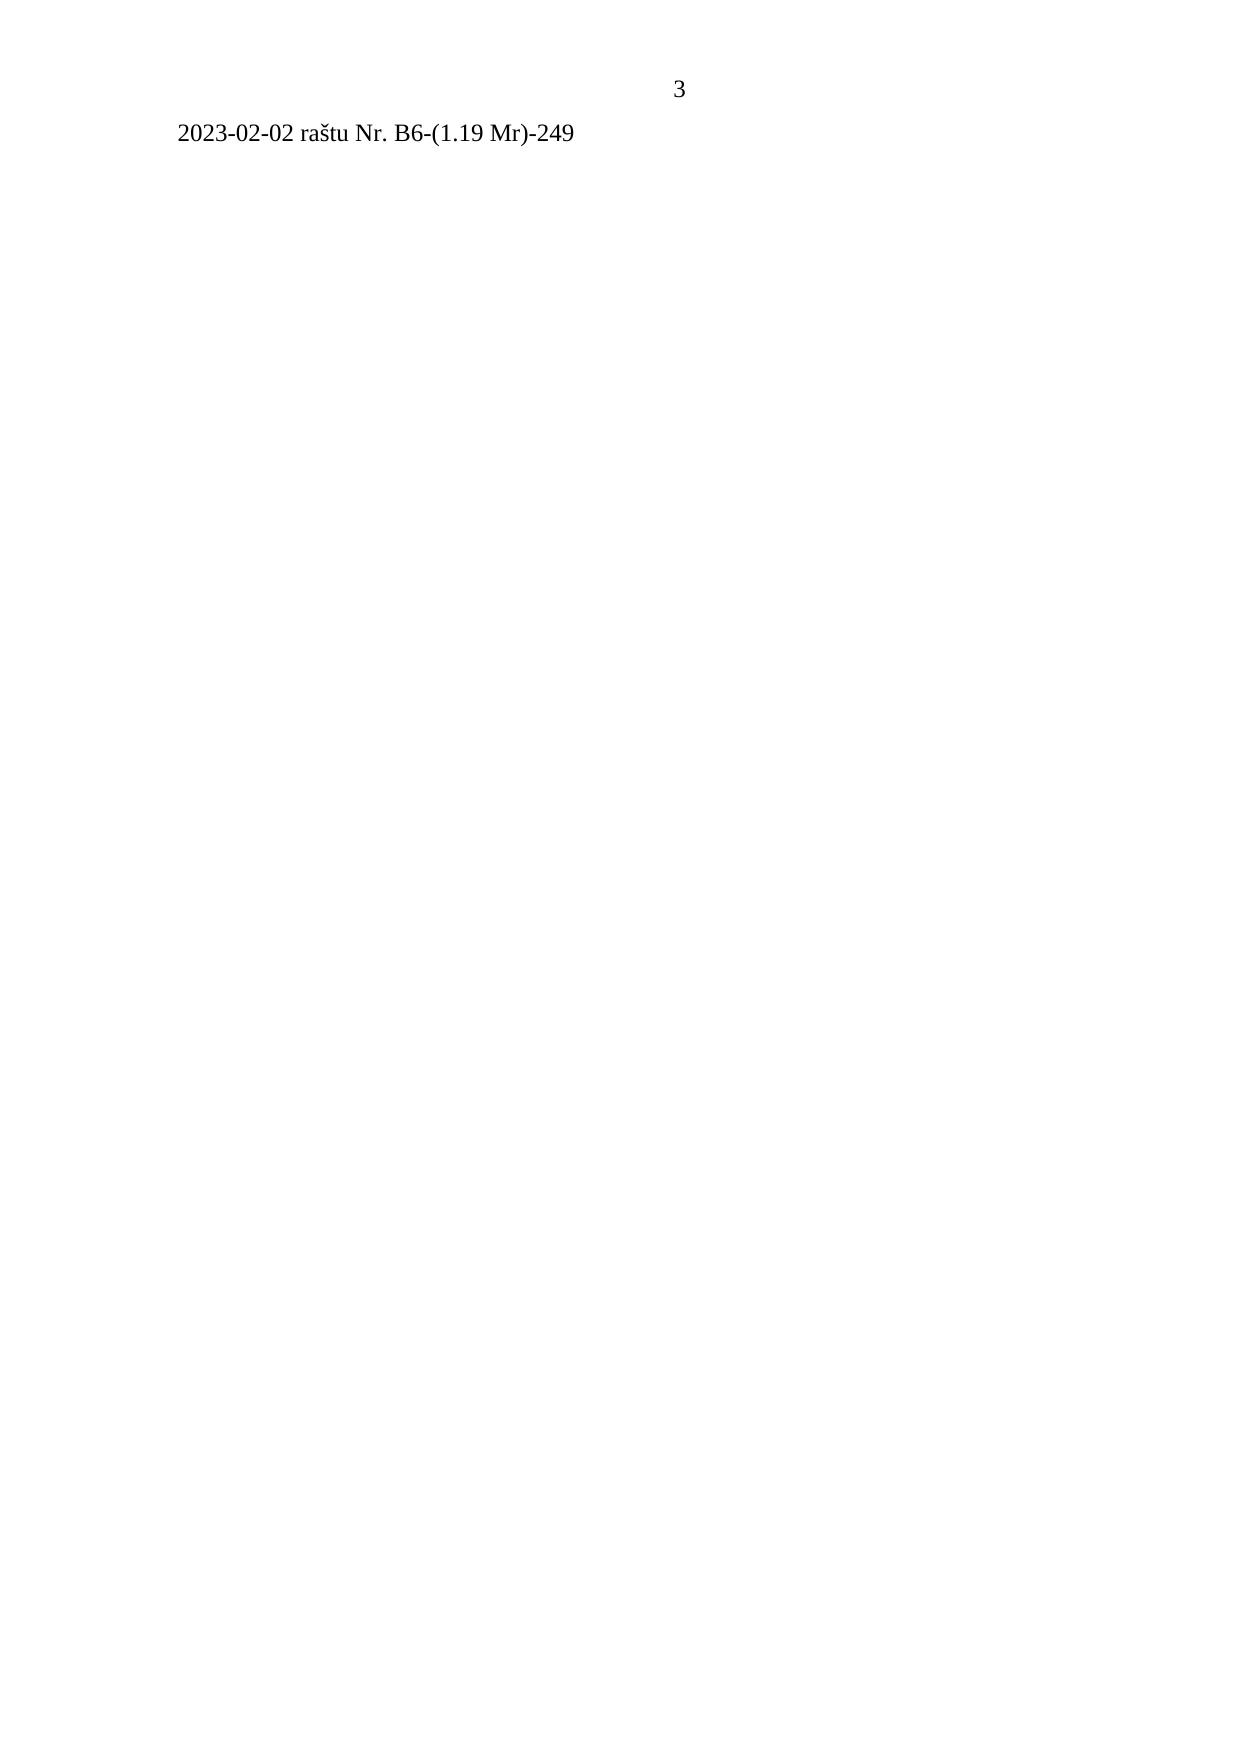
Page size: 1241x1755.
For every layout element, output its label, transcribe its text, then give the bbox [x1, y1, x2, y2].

text 2023-02-02 raštu Nr. B6-(1.19 Mr)-249 [177, 118, 1181, 147]
